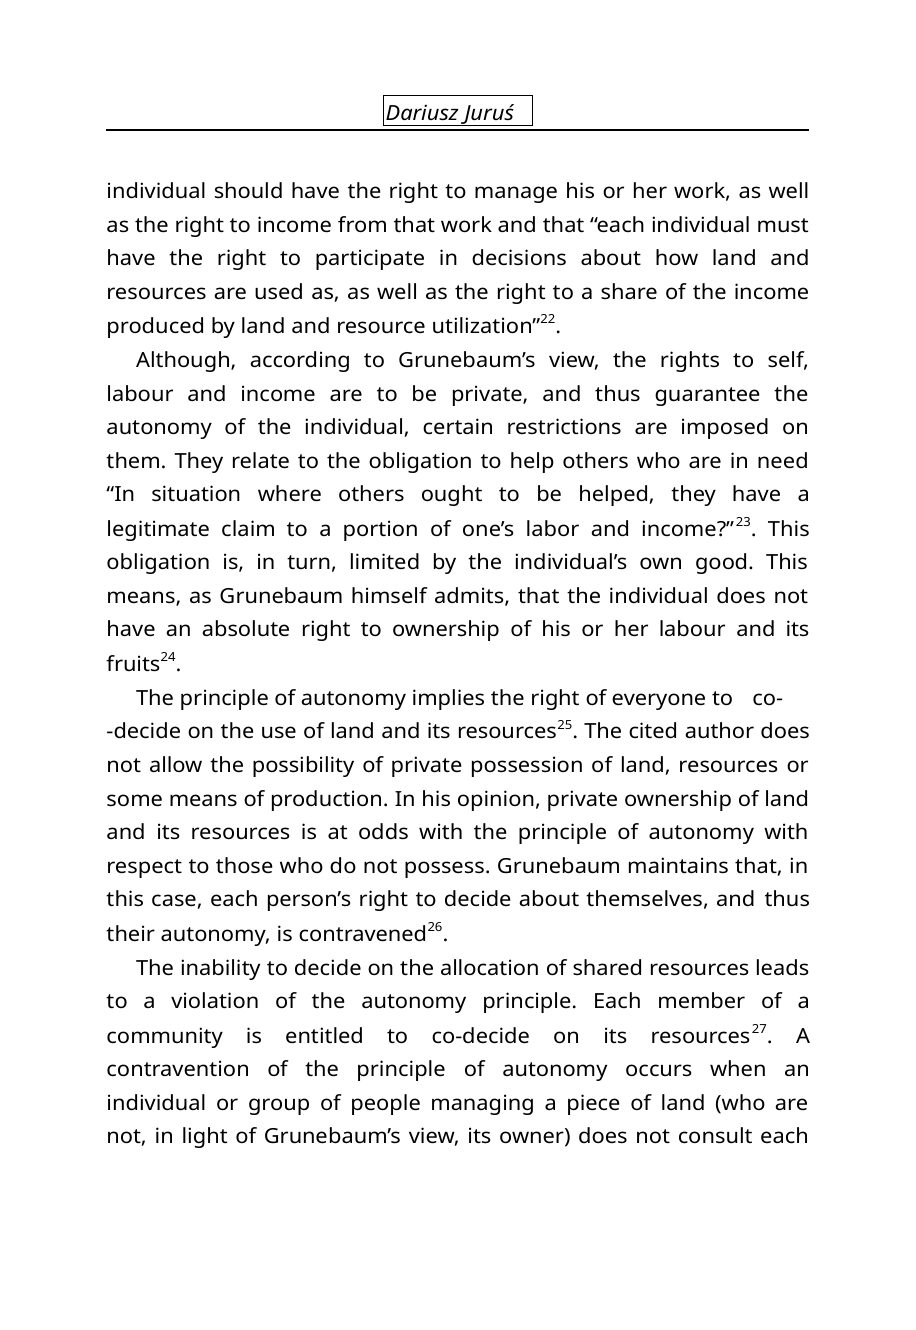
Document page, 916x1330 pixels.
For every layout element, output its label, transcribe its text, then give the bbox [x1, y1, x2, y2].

text individual should have the right to manage his or her work, as well as the right to income from that work and that “each individual must have the right to participate in decisions about how land and resources are used as, as well as the right to a share of the income produced by land and resource utilization”22. [106, 176, 810, 340]
text The inability to decide on the allocation of shared resources leads to a violation of the autonomy principle. Each member of a community is entitled to co-decide on its resources27. A contravention of the principle of autonomy occurs when an individual or group of people managing a piece of land (who are not, in light of Grunebaum’s view, its owner) does not consult each [106, 953, 810, 1150]
text -decide on the use of land and its resources25. The cited author does not allow the possibility of private possession of land, resources or some means of production. In his opinion, private ownership of land and its resources is at odds with the principle of autonomy with respect to those who do not possess. Grunebaum maintains that, in this case, each person’s right to decide about themselves, and thus their autonomy, is contravened26. [106, 716, 810, 947]
text Although, according to Grunebaum’s view, the rights to self, labour and income are to be private, and thus guarantee the autonomy of the individual, certain restrictions are imposed on them. They relate to the obligation to help others who are in need “In situation where others ought to be helped, they have a legitimate claim to a portion of one’s labor and income?”23. This obligation is, in turn, limited by the individual’s own good. This means, as Grunebaum himself admits, that the individual does not have an absolute right to ownership of his or her labour and its fruits24. [106, 345, 810, 677]
text The principle of autonomy implies the right of everyone to co- [136, 683, 822, 711]
